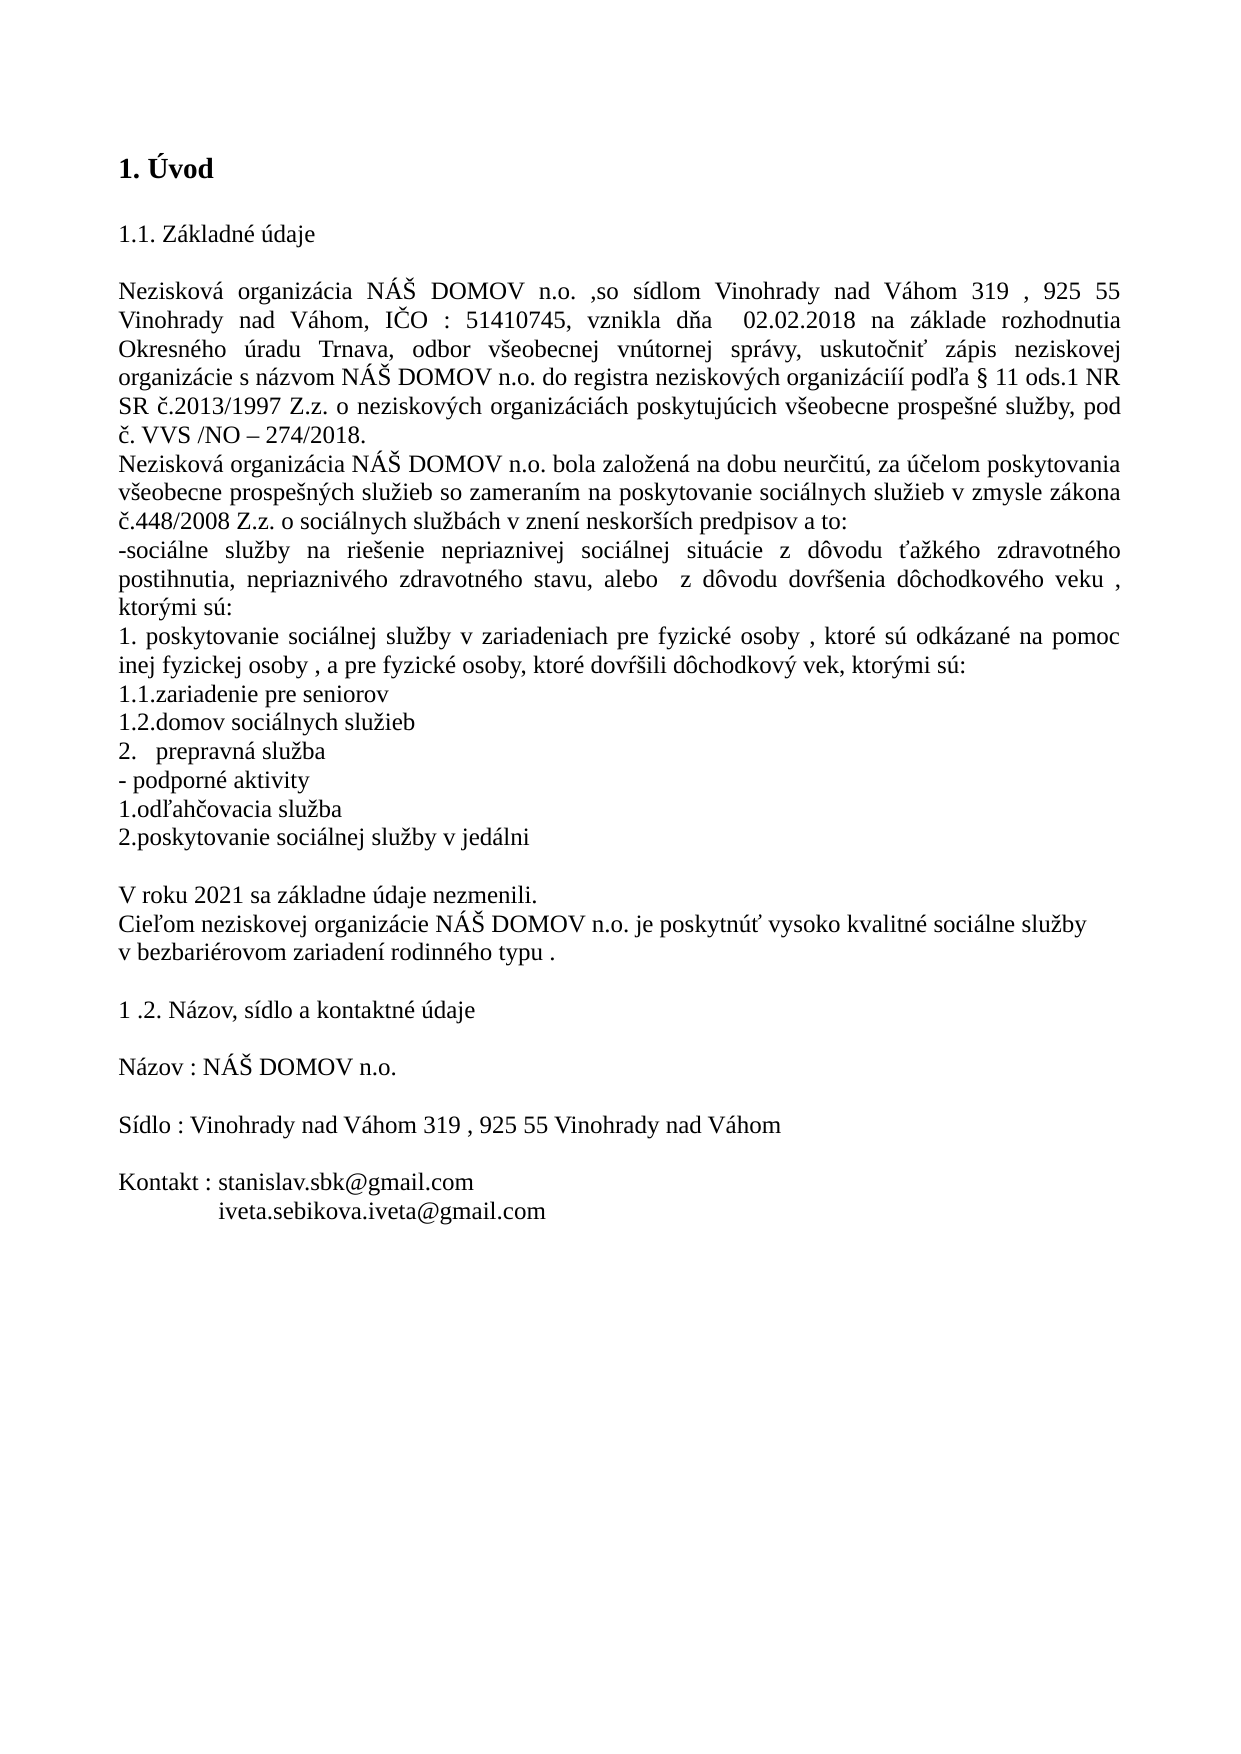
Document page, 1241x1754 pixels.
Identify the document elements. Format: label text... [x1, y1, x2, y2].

text Kontakt : stanislav.sbk@gmail.com [118, 1167, 1122, 1196]
text Cieľom neziskovej organizácie NÁŠ DOMOV n.o. je poskytnúť vysoko kvalitné sociálne služby [118, 909, 1122, 937]
text iveta.sebikova.iveta@gmail.com [118, 1196, 1122, 1225]
text 1.1. Základné údaje [118, 219, 1122, 247]
text 2. prepravná služba [118, 736, 1122, 765]
text Sídlo : Vinohrady nad Váhom 319 , 925 55 Vinohrady nad Váhom [118, 1110, 1122, 1139]
text 1 .2. Názov, sídlo a kontaktné údaje [118, 995, 1122, 1024]
text -sociálne služby na riešenie nepriaznivej sociálnej situácie z dôvodu ťažkého zdravotného postihnutia, nepriaznivého zdravotného stavu, alebo z dôvodu dovŕšenia dôchodkového veku , ktorými sú: [118, 535, 1122, 621]
text v bezbariérovom zariadení rodinného typu . [118, 937, 1122, 966]
text 1.2.domov sociálnych služieb [118, 707, 1122, 736]
text 2.poskytovanie sociálnej služby v jedálni [118, 822, 1122, 851]
text 1. Úvod [118, 152, 1122, 185]
text 1.odľahčovacia služba [118, 794, 1122, 822]
text 1.1.zariadenie pre seniorov [118, 679, 1122, 707]
text V roku 2021 sa základne údaje nezmenili. [118, 880, 1122, 909]
text - podporné aktivity [118, 765, 1122, 794]
text Názov : NÁŠ DOMOV n.o. [118, 1052, 1122, 1081]
text 1. poskytovanie sociálnej služby v zariadeniach pre fyzické osoby , ktoré sú odkázané na pomoc inej fyzickej osoby , a pre fyzické osoby, ktoré dovŕšili dôchodkový vek, ktorými sú: [118, 621, 1122, 679]
text Nezisková organizácia NÁŠ DOMOV n.o. bola založená na dobu neurčitú, za účelom poskytovania všeobecne prospešných služieb so zameraním na poskytovanie sociálnych služieb v zmysle zákona č.448/2008 Z.z. o sociálnych službách v znení neskorších predpisov a to: [118, 449, 1122, 535]
text Nezisková organizácia NÁŠ DOMOV n.o. ,so sídlom Vinohrady nad Váhom 319 , 925 55 Vinohrady nad Váhom, IČO : 51410745, vznikla dňa 02.02.2018 na základe rozhodnutia Okresného úradu Trnava, odbor všeobecnej vnútornej správy, uskutočniť zápis neziskovej organizácie s názvom NÁŠ DOMOV n.o. do registra neziskových organizáciíí podľa § 11 ods.1 NR SR č.2013/1997 Z.z. o neziskových organizáciách poskytujúcich všeobecne prospešné služby, pod č. VVS /NO – 274/2018. [118, 276, 1122, 449]
